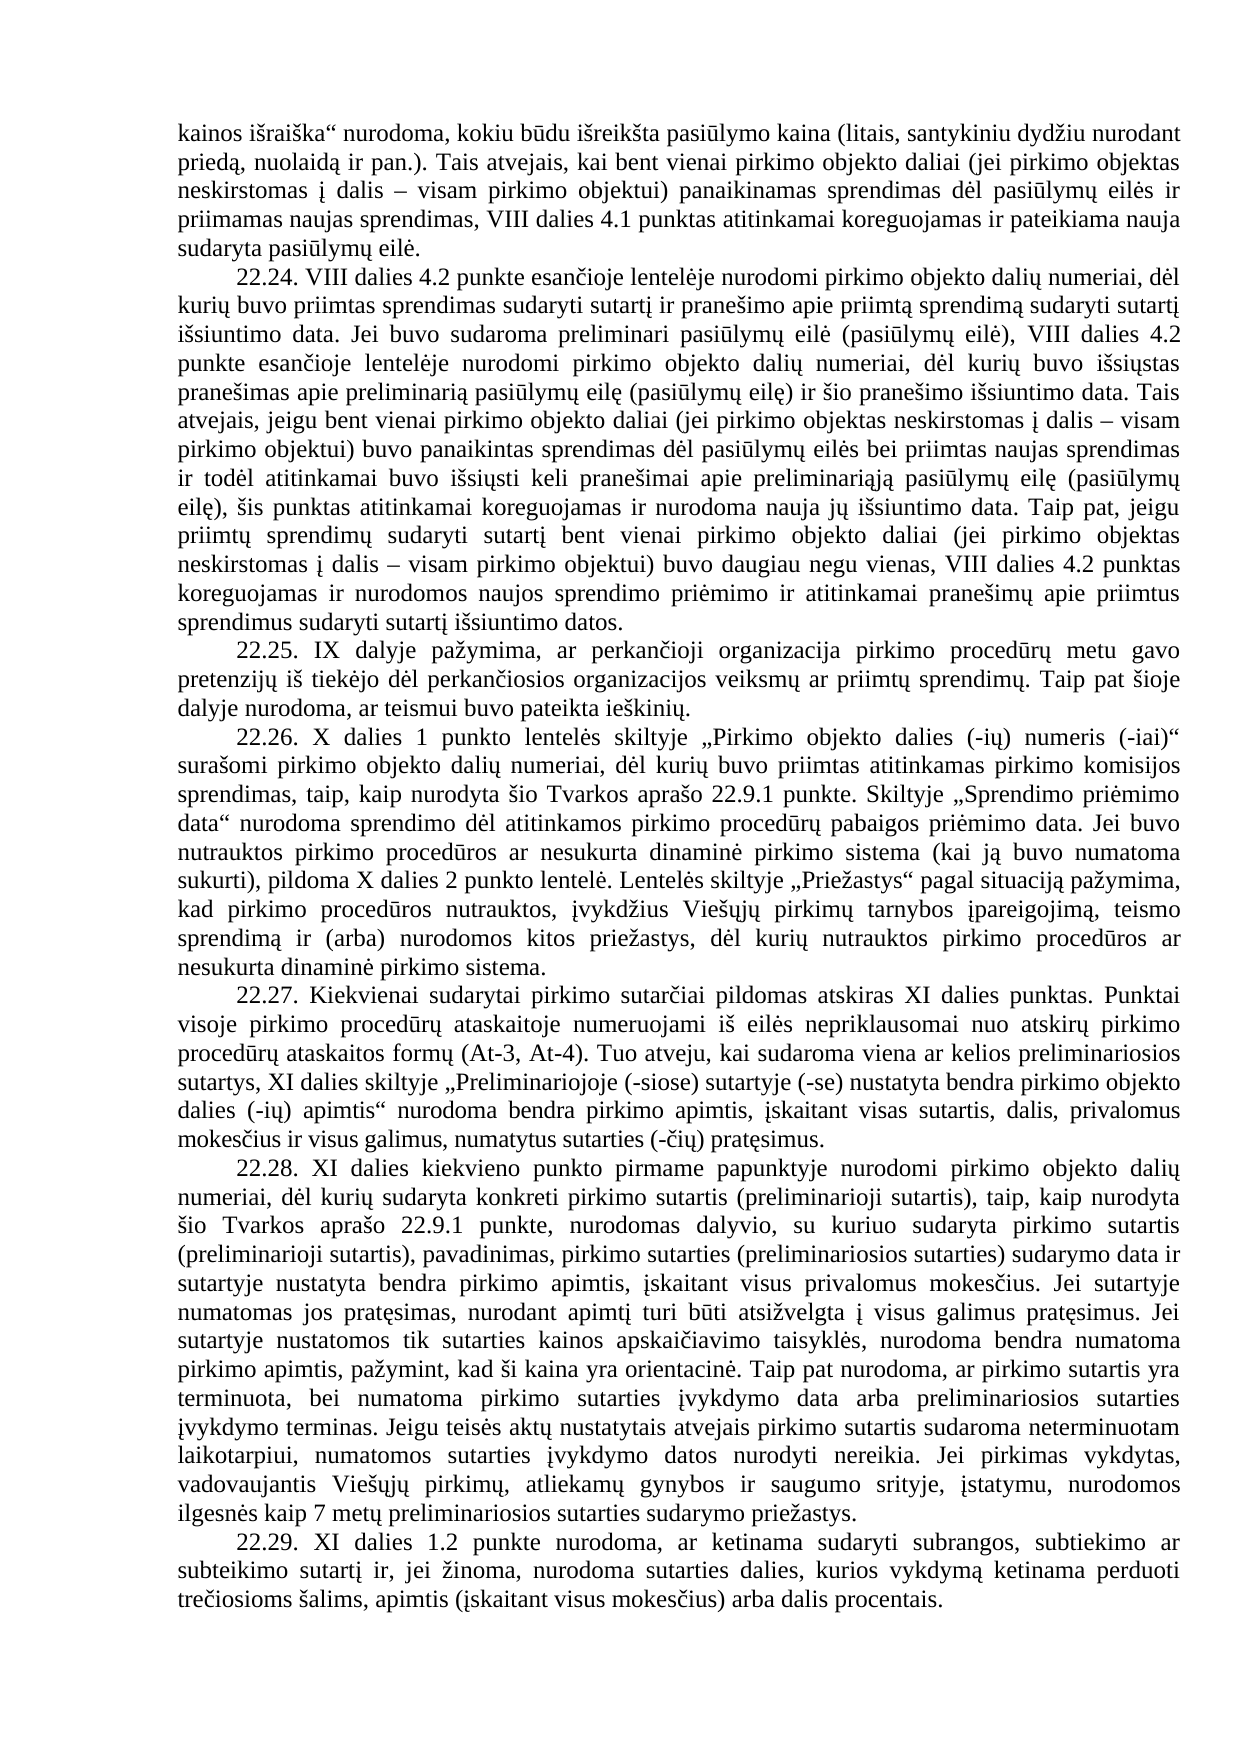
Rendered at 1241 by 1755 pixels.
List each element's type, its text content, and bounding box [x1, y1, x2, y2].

text kainos išraiška“ nurodoma, kokiu būdu išreikšta pasiūlymo kaina (litais, santykiniu dydžiu nurodant priedą, nuolaidą ir pan.). Tais atvejais, kai bent vienai pirkimo objekto daliai (jei pirkimo objektas neskirstomas į dalis – visam pirkimo objektui) panaikinamas sprendimas dėl pasiūlymų eilės ir priimamas naujas sprendimas, VIII dalies 4.1 punktas atitinkamai koreguojamas ir pateikiama nauja sudaryta pasiūlymų eilė. [177, 118, 1181, 262]
text 22.29. XI dalies 1.2 punkte nurodoma, ar ketinama sudaryti subrangos, subtiekimo ar subteikimo sutartį ir, jei žinoma, nurodoma sutarties dalies, kurios vykdymą ketinama perduoti trečiosioms šalims, apimtis (įskaitant visus mokesčius) arba dalis procentais. [177, 1527, 1181, 1613]
text 22.27. Kiekvienai sudarytai pirkimo sutarčiai pildomas atskiras XI dalies punktas. Punktai visoje pirkimo procedūrų ataskaitoje numeruojami iš eilės nepriklausomai nuo atskirų pirkimo procedūrų ataskaitos formų (At-3, At-4). Tuo atveju, kai sudaroma viena ar kelios preliminariosios sutartys, XI dalies skiltyje „Preliminariojoje (-siose) sutartyje (-se) nustatyta bendra pirkimo objekto dalies (-ių) apimtis“ nurodoma bendra pirkimo apimtis, įskaitant visas sutartis, dalis, privalomus mokesčius ir visus galimus, numatytus sutarties (-čių) pratęsimus. [177, 981, 1181, 1153]
text 22.28. XI dalies kiekvieno punkto pirmame papunktyje nurodomi pirkimo objekto dalių numeriai, dėl kurių sudaryta konkreti pirkimo sutartis (preliminarioji sutartis), taip, kaip nurodyta šio Tvarkos aprašo 22.9.1 punkte, nurodomas dalyvio, su kuriuo sudaryta pirkimo sutartis (preliminarioji sutartis), pavadinimas, pirkimo sutarties (preliminariosios sutarties) sudarymo data ir sutartyje nustatyta bendra pirkimo apimtis, įskaitant visus privalomus mokesčius. Jei sutartyje numatomas jos pratęsimas, nurodant apimtį turi būti atsižvelgta į visus galimus pratęsimus. Jei sutartyje nustatomos tik sutarties kainos apskaičiavimo taisyklės, nurodoma bendra numatoma pirkimo apimtis, pažymint, kad ši kaina yra orientacinė. Taip pat nurodoma, ar pirkimo sutartis yra terminuota, bei numatoma pirkimo sutarties įvykdymo data arba preliminariosios sutarties įvykdymo terminas. Jeigu teisės aktų nustatytais atvejais pirkimo sutartis sudaroma neterminuotam laikotarpiui, numatomos sutarties įvykdymo datos nurodyti nereikia. Jei pirkimas vykdytas, vadovaujantis Viešųjų pirkimų, atliekamų gynybos ir saugumo srityje, įstatymu, nurodomos ilgesnės kaip 7 metų preliminariosios sutarties sudarymo priežastys. [177, 1153, 1181, 1527]
text 22.25. IX dalyje pažymima, ar perkančioji organizacija pirkimo procedūrų metu gavo pretenzijų iš tiekėjo dėl perkančiosios organizacijos veiksmų ar priimtų sprendimų. Taip pat šioje dalyje nurodoma, ar teismui buvo pateikta ieškinių. [177, 636, 1181, 722]
text 22.24. VIII dalies 4.2 punkte esančioje lentelėje nurodomi pirkimo objekto dalių numeriai, dėl kurių buvo priimtas sprendimas sudaryti sutartį ir pranešimo apie priimtą sprendimą sudaryti sutartį išsiuntimo data. Jei buvo sudaroma preliminari pasiūlymų eilė (pasiūlymų eilė), VIII dalies 4.2 punkte esančioje lentelėje nurodomi pirkimo objekto dalių numeriai, dėl kurių buvo išsiųstas pranešimas apie preliminarią pasiūlymų eilę (pasiūlymų eilę) ir šio pranešimo išsiuntimo data. Tais atvejais, jeigu bent vienai pirkimo objekto daliai (jei pirkimo objektas neskirstomas į dalis – visam pirkimo objektui) buvo panaikintas sprendimas dėl pasiūlymų eilės bei priimtas naujas sprendimas ir todėl atitinkamai buvo išsiųsti keli pranešimai apie preliminariąją pasiūlymų eilę (pasiūlymų eilę), šis punktas atitinkamai koreguojamas ir nurodoma nauja jų išsiuntimo data. Taip pat, jeigu priimtų sprendimų sudaryti sutartį bent vienai pirkimo objekto daliai (jei pirkimo objektas neskirstomas į dalis – visam pirkimo objektui) buvo daugiau negu vienas, VIII dalies 4.2 punktas koreguojamas ir nurodomos naujos sprendimo priėmimo ir atitinkamai pranešimų apie priimtus sprendimus sudaryti sutartį išsiuntimo datos. [177, 262, 1181, 636]
text 22.26. X dalies 1 punkto lentelės skiltyje „Pirkimo objekto dalies (-ių) numeris (-iai)“ surašomi pirkimo objekto dalių numeriai, dėl kurių buvo priimtas atitinkamas pirkimo komisijos sprendimas, taip, kaip nurodyta šio Tvarkos aprašo 22.9.1 punkte. Skiltyje „Sprendimo priėmimo data“ nurodoma sprendimo dėl atitinkamos pirkimo procedūrų pabaigos priėmimo data. Jei buvo nutrauktos pirkimo procedūros ar nesukurta dinaminė pirkimo sistema (kai ją buvo numatoma sukurti), pildoma X dalies 2 punkto lentelė. Lentelės skiltyje „Priežastys“ pagal situaciją pažymima, kad pirkimo procedūros nutrauktos, įvykdžius Viešųjų pirkimų tarnybos įpareigojimą, teismo sprendimą ir (arba) nurodomos kitos priežastys, dėl kurių nutrauktos pirkimo procedūros ar nesukurta dinaminė pirkimo sistema. [177, 722, 1181, 981]
